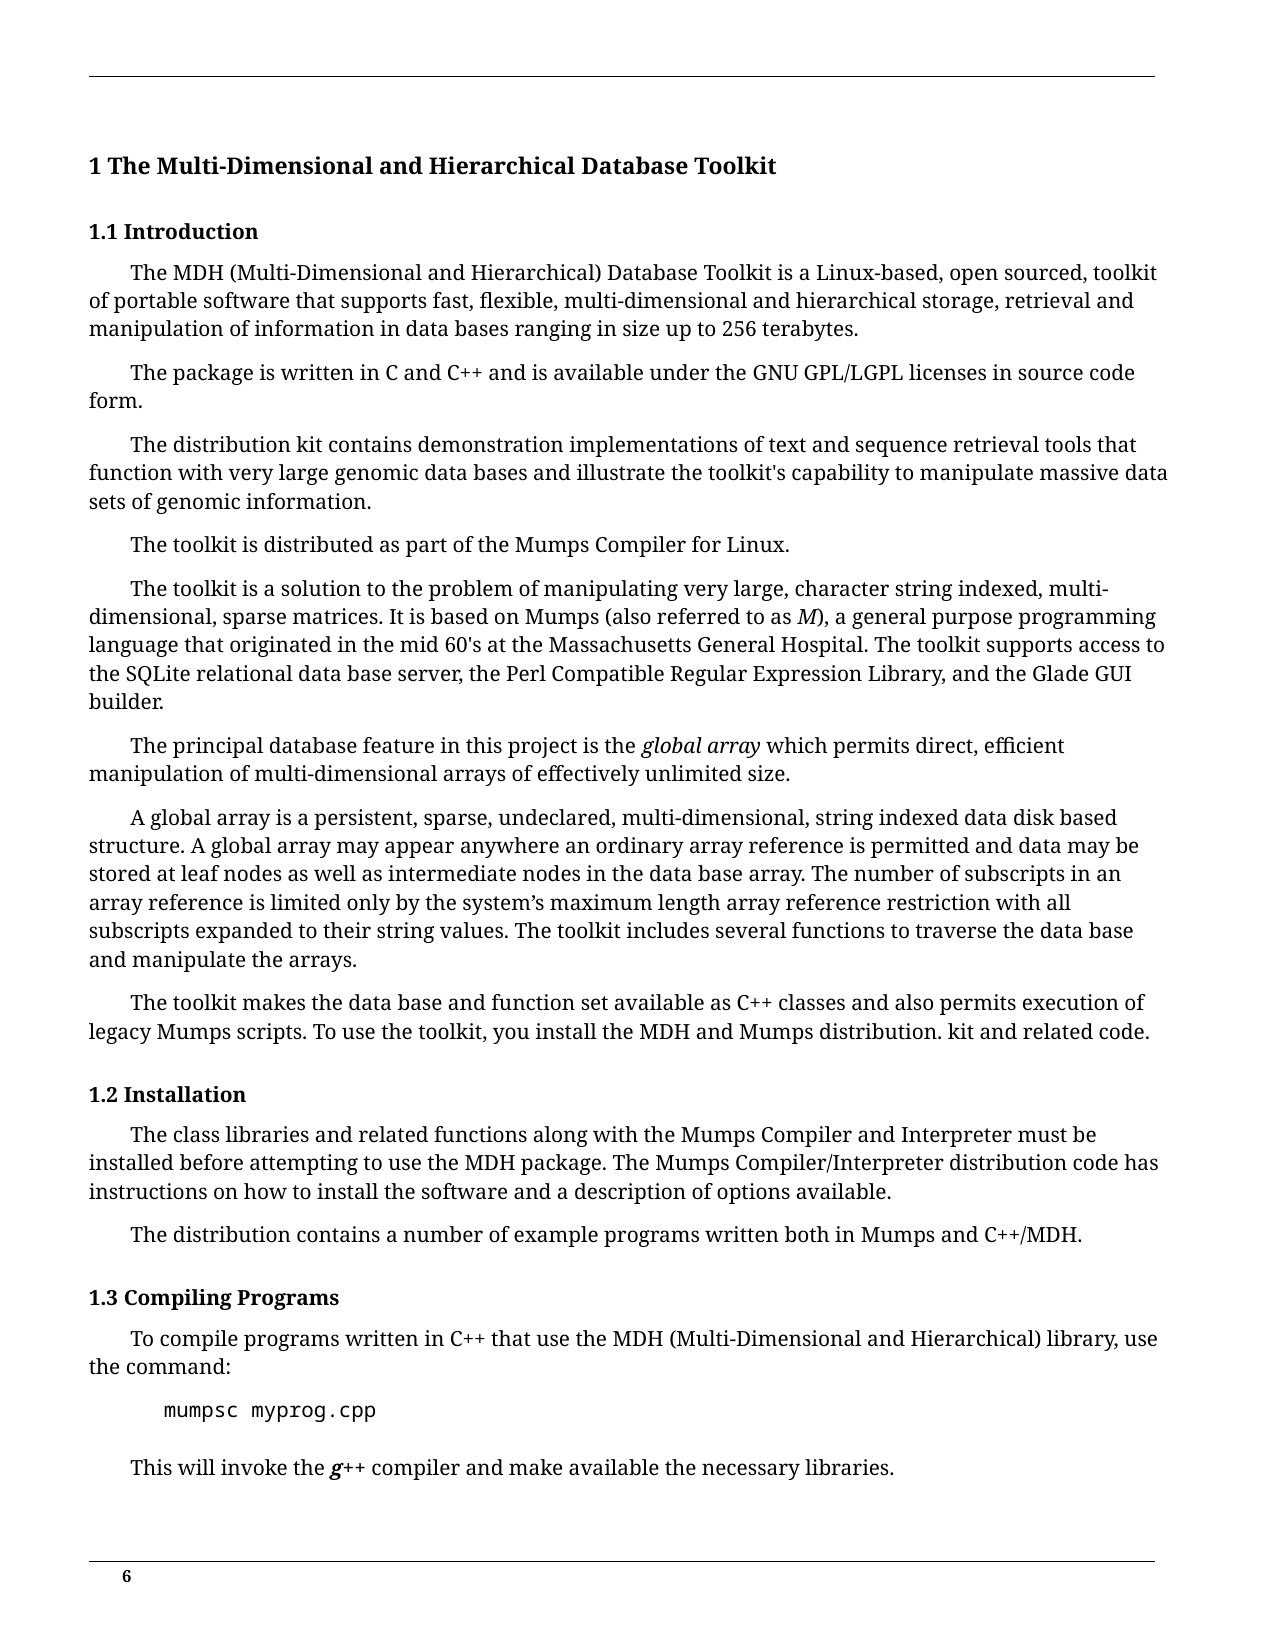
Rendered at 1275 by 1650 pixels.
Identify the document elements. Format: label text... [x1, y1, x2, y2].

text The MDH (Multi-Dimensional and Hierarchical) Database Toolkit is a Linux-based, open sourced, toolkit of portable software that supports fast, flexible, multi-dimensional and hierarchical storage, retrieval and manipulation of information in data bases ranging in size up to 256 terabytes. [88, 258, 1170, 343]
subtitle Compiling Programs [88, 1283, 1170, 1312]
text The distribution kit contains demonstration implementations of text and sequence retrieval tools that function with very large genomic data bases and illustrate the toolkit's capability to manipulate massive data sets of genomic information. [88, 430, 1170, 515]
text This will invoke the g++ compiler and make available the necessary libraries. [88, 1453, 1170, 1482]
text The distribution contains a number of example programs written both in Mumps and C++/MDH. [88, 1220, 1170, 1249]
text mumpsc myprog.cpp [88, 1396, 1170, 1424]
text A global array is a persistent, sparse, undeclared, multi-dimensional, string indexed data disk based structure. A global array may appear anywhere an ordinary array reference is permitted and data may be stored at leaf nodes as well as intermediate nodes in the data base array. The number of subscripts in an array reference is limited only by the system’s maximum length array reference restriction with all subscripts expanded to their string values. The toolkit includes several functions to traverse the data base and manipulate the arrays. [88, 803, 1170, 973]
text The package is written in C and C++ and is available under the GNU GPL/LGPL licenses in source code form. [88, 358, 1170, 415]
subtitle Installation [88, 1080, 1170, 1108]
subtitle The Multi-Dimensional and Hierarchical Database Toolkit [88, 150, 1170, 181]
text The toolkit makes the data base and function set available as C++ classes and also permits execution of legacy Mumps scripts. To use the toolkit, you install the MDH and Mumps distribution. kit and related code. [88, 988, 1170, 1045]
text The principal database feature in this project is the global array which permits direct, efficient manipulation of multi-dimensional arrays of effectively unlimited size. [88, 731, 1170, 788]
text To compile programs written in C++ that use the MDH (Multi-Dimensional and Hierarchical) library, use the command: [88, 1324, 1170, 1381]
text The class libraries and related functions along with the Mumps Compiler and Interpreter must be installed before attempting to use the MDH package. The Mumps Compiler/Interpreter distribution code has instructions on how to install the software and a description of options available. [88, 1120, 1170, 1205]
text The toolkit is distributed as part of the Mumps Compiler for Linux. [88, 530, 1170, 559]
text The toolkit is a solution to the problem of manipulating very large, character string indexed, multi-dimensional, sparse matrices. It is based on Mumps (also referred to as M), a general purpose programming language that originated in the mid 60's at the Massachusetts General Hospital. The toolkit supports access to the SQLite relational data base server, the Perl Compatible Regular Expression Library, and the Glade GUI builder. [88, 574, 1170, 716]
subtitle Introduction [88, 217, 1170, 246]
